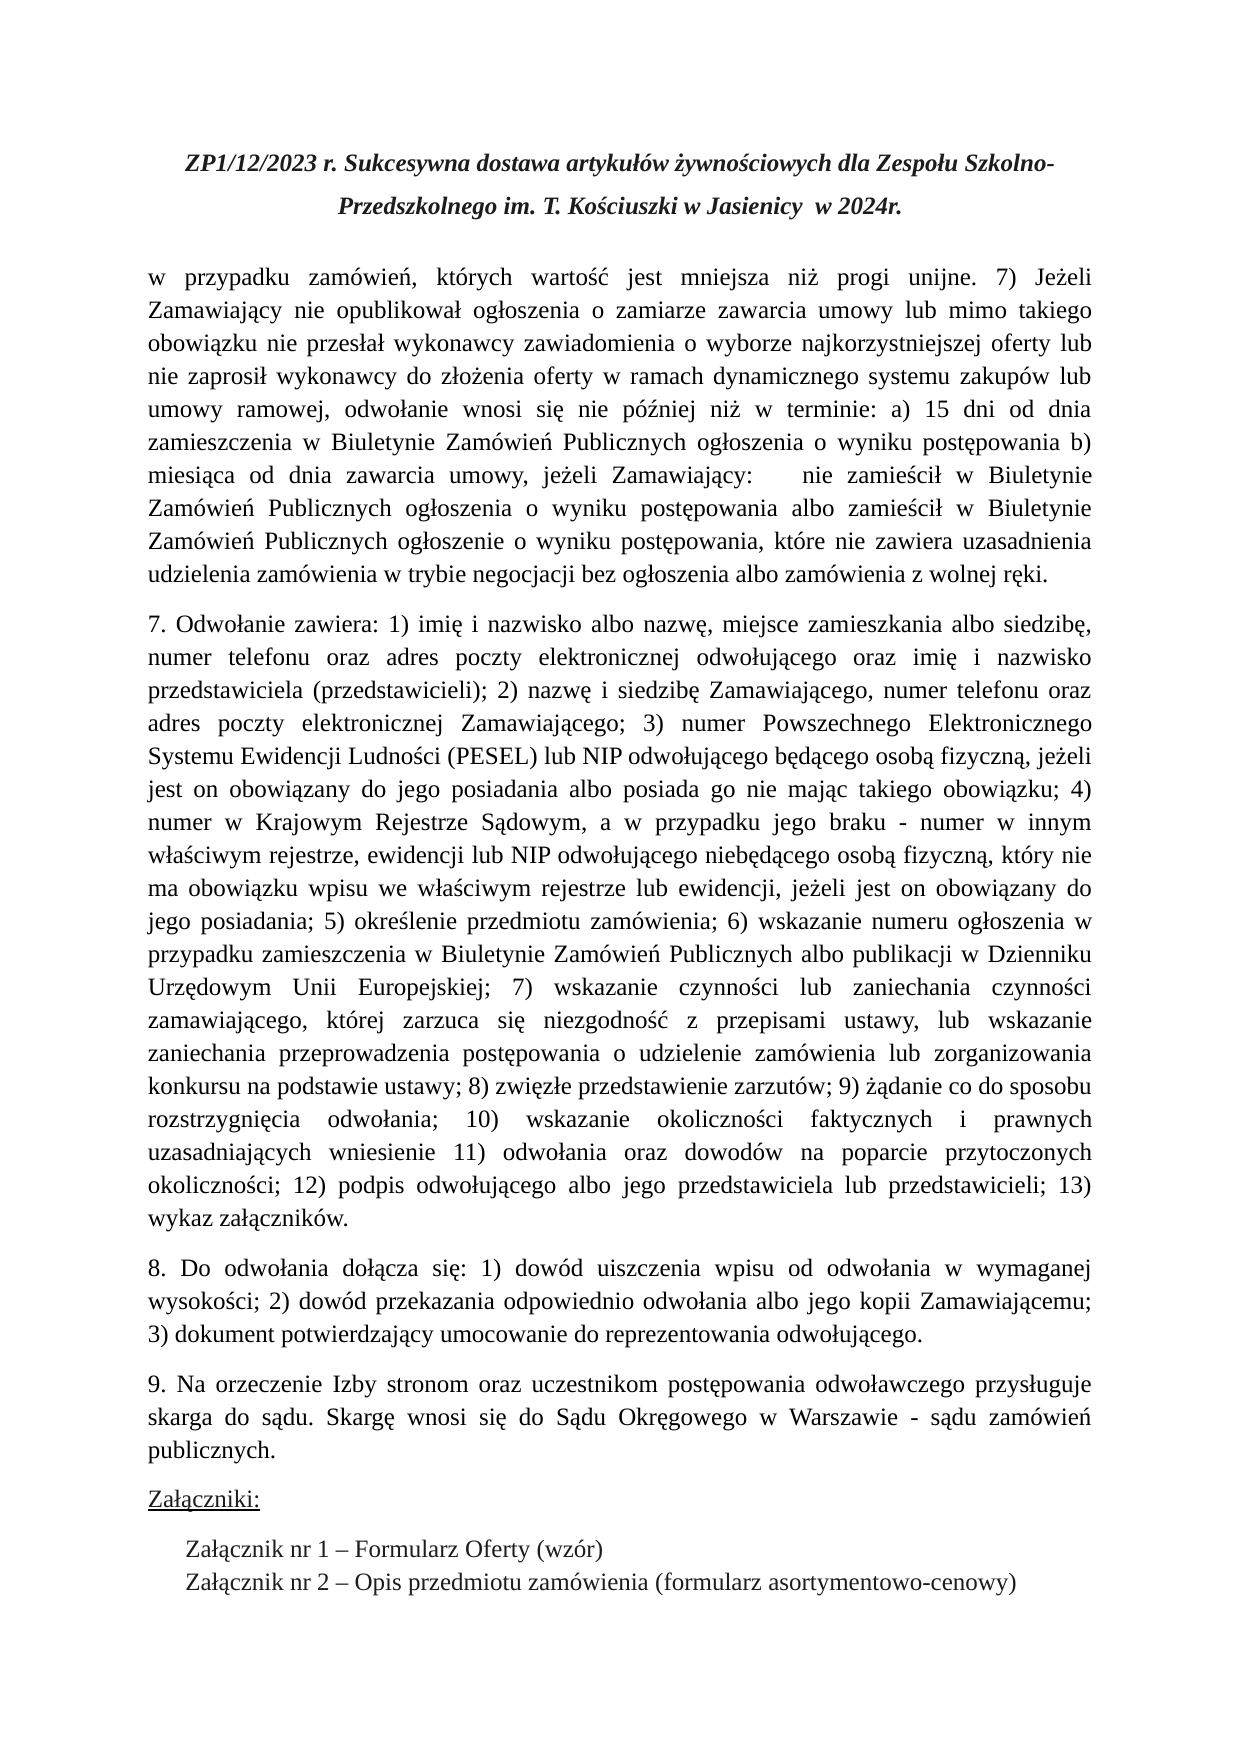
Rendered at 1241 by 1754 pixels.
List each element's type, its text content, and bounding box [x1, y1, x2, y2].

text 7. Odwołanie zawiera: 1) imię i nazwisko albo nazwę, miejsce zamieszkania albo siedzibę, numer telefonu oraz adres poczty elektronicznej odwołującego oraz imię i nazwisko przedstawiciela (przedstawicieli); 2) nazwę i siedzibę Zamawiającego, numer telefonu oraz adres poczty elektronicznej Zamawiającego; 3) numer Powszechnego Elektronicznego Systemu Ewidencji Ludności (PESEL) lub NIP odwołującego będącego osobą fizyczną, jeżeli jest on obowiązany do jego posiadania albo posiada go nie mając takiego obowiązku; 4) numer w Krajowym Rejestrze Sądowym, a w przypadku jego braku - numer w innym właściwym rejestrze, ewidencji lub NIP odwołującego niebędącego osobą fizyczną, który nie ma obowiązku wpisu we właściwym rejestrze lub ewidencji, jeżeli jest on obowiązany do jego posiadania; 5) określenie przedmiotu zamówienia; 6) wskazanie numeru ogłoszenia w przypadku zamieszczenia w Biuletynie Zamówień Publicznych albo publikacji w Dzienniku Urzędowym Unii Europejskiej; 7) wskazanie czynności lub zaniechania czynności zamawiającego, której zarzuca się niezgodność z przepisami ustawy, lub wskazanie zaniechania przeprowadzenia postępowania o udzielenie zamówienia lub zorganizowania konkursu na podstawie ustawy; 8) zwięzłe przedstawienie zarzutów; 9) żądanie co do sposobu rozstrzygnięcia odwołania; 10) wskazanie okoliczności faktycznych i prawnych uzasadniających wniesienie 11) odwołania oraz dowodów na poparcie przytoczonych okoliczności; 12) podpis odwołującego albo jego przedstawiciela lub przedstawicieli; 13) wykaz załączników. [148, 609, 1093, 1232]
text 8. Do odwołania dołącza się: 1) dowód uiszczenia wpisu od odwołania w wymaganej wysokości; 2) dowód przekazania odpowiednio odwołania albo jego kopii Zamawiającemu; 3) dokument potwierdzający umocowanie do reprezentowania odwołującego. [148, 1253, 1093, 1348]
text Załącznik nr 1 – Formularz Oferty (wzór) [185, 1534, 1093, 1563]
text 9. Na orzeczenie Izby stronom oraz uczestnikom postępowania odwoławczego przysługuje skarga do sądu. Skargę wnosi się do Sądu Okręgowego w Warszawie - sądu zamówień publicznych. [148, 1369, 1093, 1463]
text Załącznik nr 2 – Opis przedmiotu zamówienia (formularz asortymentowo-cenowy) [185, 1567, 1093, 1596]
text Załączniki: [148, 1484, 1093, 1513]
text w przypadku zamówień, których wartość jest mniejsza niż progi unijne. 7) Jeżeli Zamawiający nie opublikował ogłoszenia o zamiarze zawarcia umowy lub mimo takiego obowiązku nie przesłał wykonawcy zawiadomienia o wyborze najkorzystniejszej oferty lub nie zaprosił wykonawcy do złożenia oferty w ramach dynamicznego systemu zakupów lub umowy ramowej, odwołanie wnosi się nie później niż w terminie: a) 15 dni od dnia zamieszczenia w Biuletynie Zamówień Publicznych ogłoszenia o wyniku postępowania b) miesiąca od dnia zawarcia umowy, jeżeli Zamawiający:  nie zamieścił w Biuletynie Zamówień Publicznych ogłoszenia o wyniku postępowania albo zamieścił w Biuletynie Zamówień Publicznych ogłoszenie o wyniku postępowania, które nie zawiera uzasadnienia udzielenia zamówienia w trybie negocjacji bez ogłoszenia albo zamówienia z wolnej ręki. [148, 262, 1093, 588]
